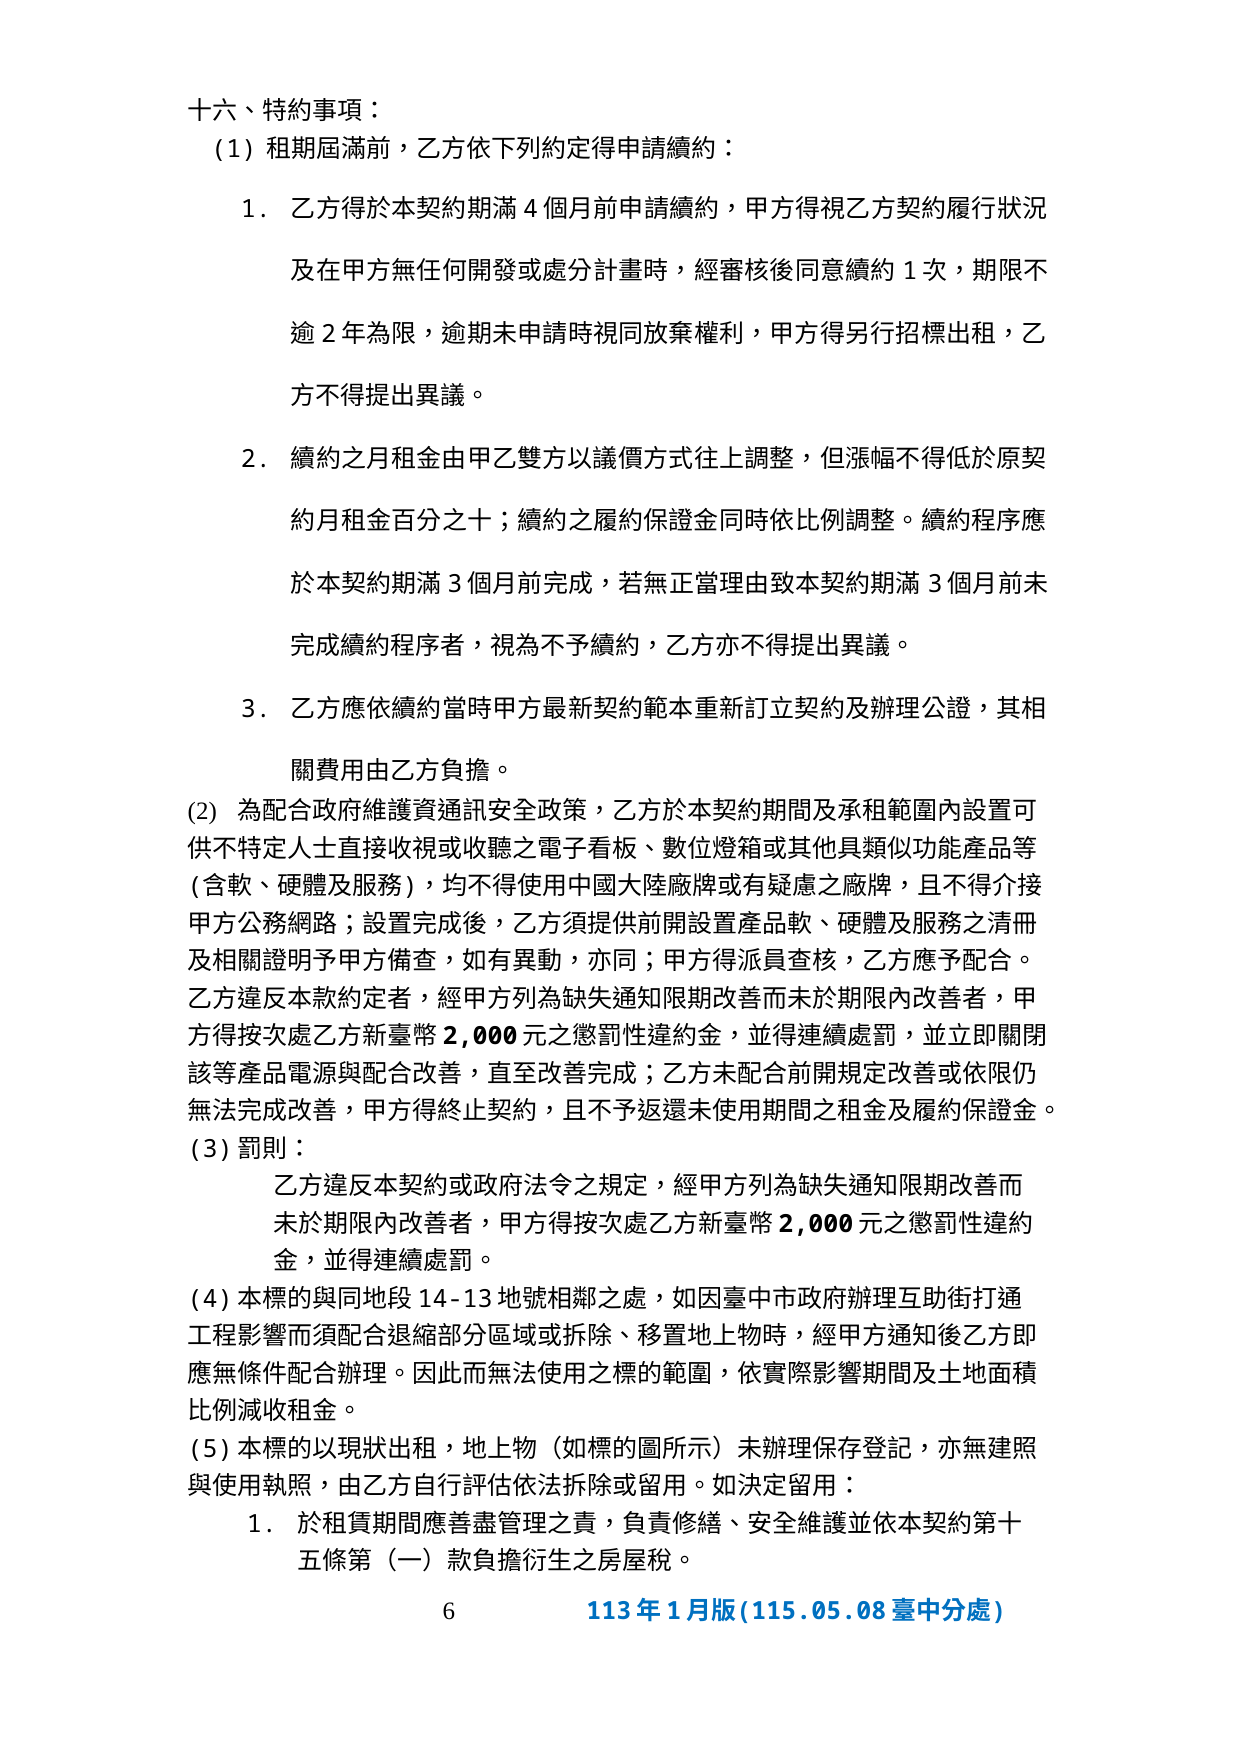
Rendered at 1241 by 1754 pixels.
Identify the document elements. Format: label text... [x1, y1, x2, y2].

list 為配合政府維護資通訊安全政策，乙方於本契約期間及承租範圍內設置可供不特定人士直接收視或收聽之電子看板、數位燈箱或其他具類似功能產品等(含軟、硬體及服務)，均不得使用中國大陸廠牌或有疑慮之廠牌，且不得介接甲方公務網路；設置完成後，乙方須提供前開設置產品軟、硬體及服務之清冊及相關證明予甲方備查，如有異動，亦同；甲方得派員查核，乙方應予配合。乙方違反本款約定者，經甲方列為缺失通知限期改善而未於期限內改善者，甲方得按次處乙方新臺幣2,000元之懲罰性違約金，並得連續處罰，並立即關閉該等產品電源與配合改善，直至改善完成；乙方未配合前開規定改善或依限仍無法完成改善，甲方得終止契約，且不予返還未使用期間之租金及履約保證金。 [187, 789, 1054, 1127]
list 本標的以現狀出租，地上物（如標的圖所示）未辦理保存登記，亦無建照與使用執照，由乙方自行評估依法拆除或留用。如決定留用： [187, 1427, 1043, 1502]
text 十六、特約事項： [187, 89, 1043, 127]
text 乙方違反本契約或政府法令之規定，經甲方列為缺失通知限期改善而未於期限內改善者，甲方得按次處乙方新臺幣2,000元之懲罰性違約金，並得連續處罰。 [273, 1164, 1043, 1277]
list 罰則： [187, 1127, 1043, 1164]
list 於租賃期間應善盡管理之責，負責修繕、安全維護並依本契約第十五條第（一）款負擔衍生之房屋稅。 [247, 1502, 1042, 1577]
list 本標的與同地段14-13地號相鄰之處，如因臺中市政府辦理互助街打通工程影響而須配合退縮部分區域或拆除、移置地上物時，經甲方通知後乙方即應無條件配合辦理。因此而無法使用之標的範圍，依實際影響期間及土地面積比例減收租金。 [187, 1277, 1043, 1427]
list 乙方得於本契約期滿4個月前申請續約，甲方得視乙方契約履行狀況及在甲方無任何開發或處分計畫時，經審核後同意續約1次，期限不逾2年為限，逾期未申請時視同放棄權利，甲方得另行招標出租，乙方不得提出異議。 [241, 164, 1048, 414]
list 續約之月租金由甲乙雙方以議價方式往上調整，但漲幅不得低於原契約月租金百分之十；續約之履約保證金同時依比例調整。續約程序應於本契約期滿3個月前完成，若無正當理由致本契約期滿3個月前未完成續約程序者，視為不予續約，乙方亦不得提出異議。 [241, 414, 1048, 664]
list 乙方應依續約當時甲方最新契約範本重新訂立契約及辦理公證，其相關費用由乙方負擔。 [241, 664, 1048, 789]
list 租期屆滿前，乙方依下列約定得申請續約： [211, 127, 1043, 164]
